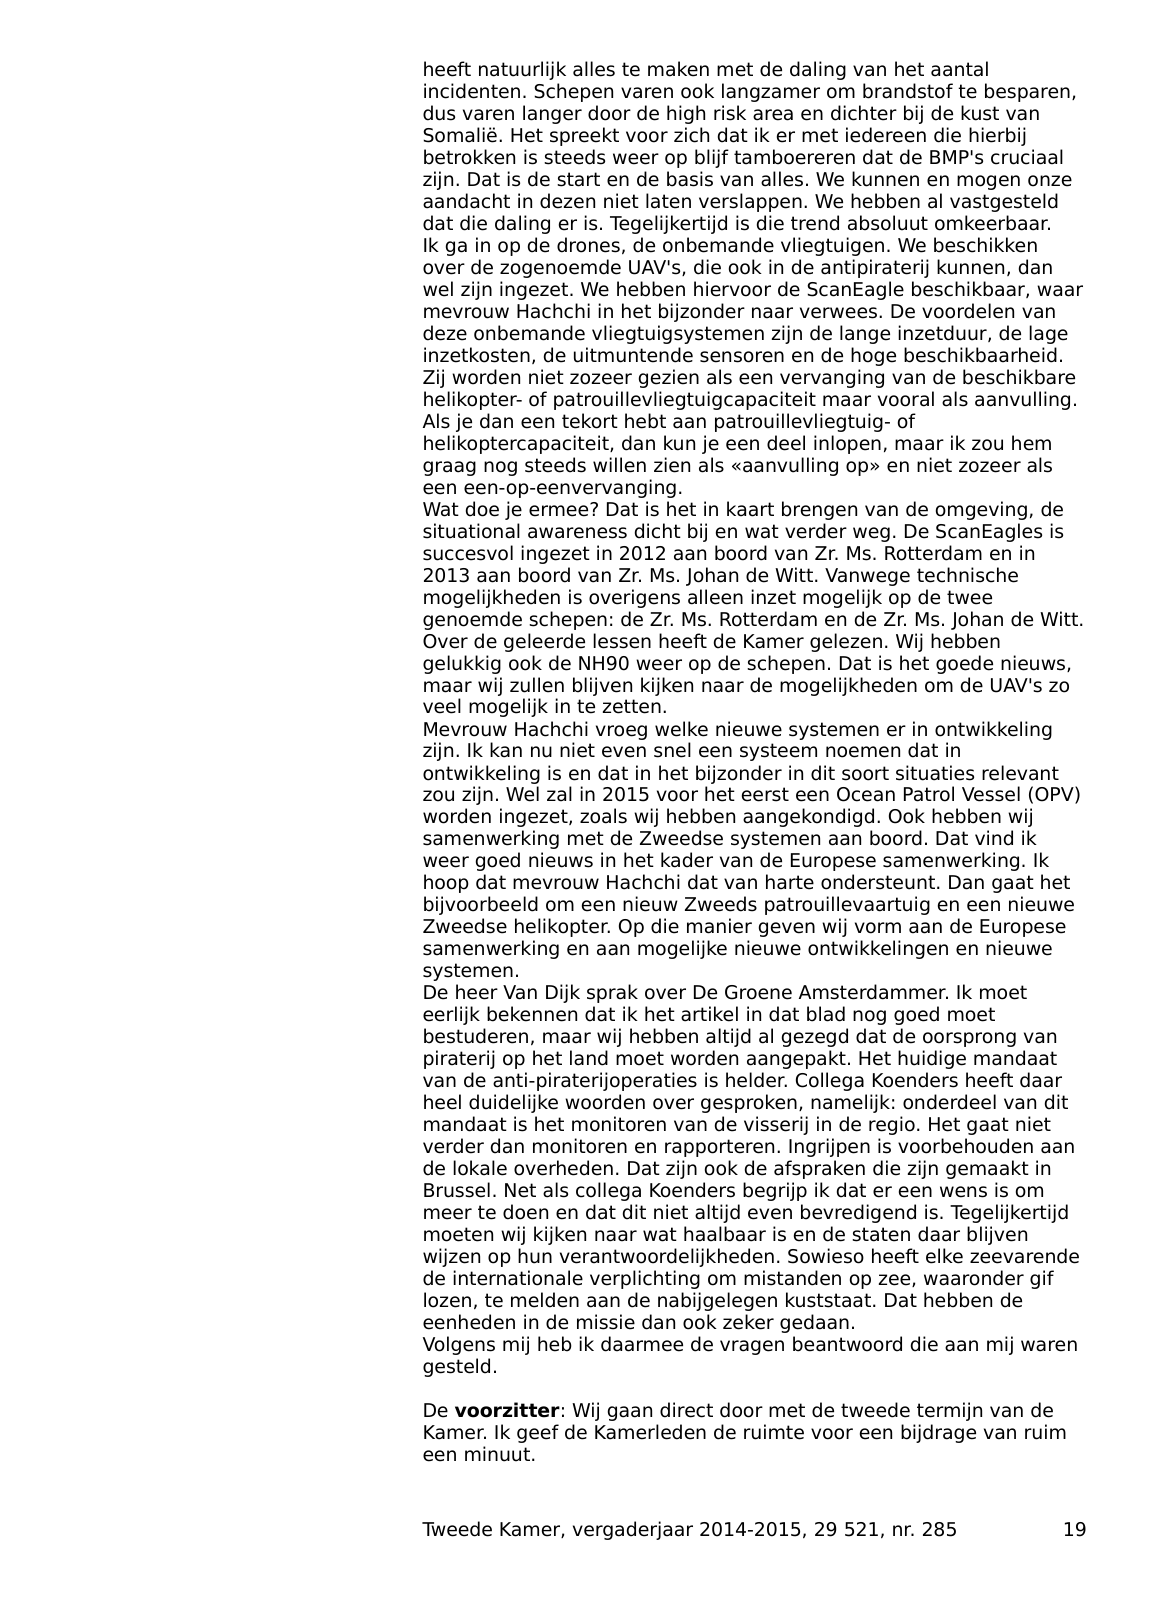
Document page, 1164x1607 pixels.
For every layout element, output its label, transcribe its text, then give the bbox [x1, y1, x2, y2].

text heeft natuurlijk alles te maken met de daling van het aantal incidenten. Schepen varen ook langzamer om brandstof te besparen, dus varen langer door de high risk area en dichter bij de kust van Somalië. Het spreekt voor zich dat ik er met iedereen die hierbij betrokken is steeds weer op blijf tamboereren dat de BMP's cruciaal zijn. Dat is de start en de basis van alles. We kunnen en mogen onze aandacht in dezen niet laten verslappen. We hebben al vastgesteld dat die daling er is. Tegelijkertijd is die trend absoluut omkeerbaar. [422, 59, 1087, 235]
text Wat doe je ermee? Dat is het in kaart brengen van de omgeving, de situational awareness dicht bij en wat verder weg. De ScanEagles is succesvol ingezet in 2012 aan boord van Zr. Ms. Rotterdam en in 2013 aan boord van Zr. Ms. Johan de Witt. Vanwege technische mogelijkheden is overigens alleen inzet mogelijk op de twee genoemde schepen: de Zr. Ms. Rotterdam en de Zr. Ms. Johan de Witt. [422, 499, 1087, 631]
text Mevrouw Hachchi vroeg welke nieuwe systemen er in ontwikkeling zijn. Ik kan nu niet even snel een systeem noemen dat in ontwikkeling is en dat in het bijzonder in dit soort situaties relevant zou zijn. Wel zal in 2015 voor het eerst een Ocean Patrol Vessel (OPV) worden ingezet, zoals wij hebben aangekondigd. Ook hebben wij samenwerking met de Zweedse systemen aan boord. Dat vind ik weer goed nieuws in het kader van de Europese samenwerking. Ik hoop dat mevrouw Hachchi dat van harte ondersteunt. Dan gaat het bijvoorbeeld om een nieuw Zweeds patrouillevaartuig en een nieuwe Zweedse helikopter. Op die manier geven wij vorm aan de Europese samenwerking en aan mogelijke nieuwe ontwikkelingen en nieuwe systemen. [422, 718, 1087, 982]
text De heer Van Dijk sprak over De Groene Amsterdammer. Ik moet eerlijk bekennen dat ik het artikel in dat blad nog goed moet bestuderen, maar wij hebben altijd al gezegd dat de oorsprong van piraterij op het land moet worden aangepakt. Het huidige mandaat van de anti-piraterijoperaties is helder. Collega Koenders heeft daar heel duidelijke woorden over gesproken, namelijk: onderdeel van dit mandaat is het monitoren van de visserij in de regio. Het gaat niet verder dan monitoren en rapporteren. Ingrijpen is voorbehouden aan de lokale overheden. Dat zijn ook de afspraken die zijn gemaakt in Brussel. Net als collega Koenders begrijp ik dat er een wens is om meer te doen en dat dit niet altijd even bevredigend is. Tegelijkertijd moeten wij kijken naar wat haalbaar is en de staten daar blijven wijzen op hun verantwoordelijkheden. Sowieso heeft elke zeevarende de internationale verplichting om mistanden op zee, waaronder gif lozen, te melden aan de nabijgelegen kuststaat. Dat hebben de eenheden in de missie dan ook zeker gedaan. [422, 982, 1087, 1334]
text De voorzitter: Wij gaan direct door met de tweede termijn van de Kamer. Ik geef de Kamerleden de ruimte voor een bijdrage van ruim een minuut. [422, 1400, 1087, 1466]
text Volgens mij heb ik daarmee de vragen beantwoord die aan mij waren gesteld. [422, 1334, 1087, 1378]
text Ik ga in op de drones, de onbemande vliegtuigen. We beschikken over de zogenoemde UAV's, die ook in de antipiraterij kunnen, dan wel zijn ingezet. We hebben hiervoor de ScanEagle beschikbaar, waar mevrouw Hachchi in het bijzonder naar verwees. De voordelen van deze onbemande vliegtuigsystemen zijn de lange inzetduur, de lage inzetkosten, de uitmuntende sensoren en de hoge beschikbaarheid. Zij worden niet zozeer gezien als een vervanging van de beschikbare helikopter- of patrouillevliegtuigcapaciteit maar vooral als aanvulling. Als je dan een tekort hebt aan patrouillevliegtuig- of helikoptercapaciteit, dan kun je een deel inlopen, maar ik zou hem graag nog steeds willen zien als «aanvulling op» en niet zozeer als een een-op-eenvervanging. [422, 235, 1087, 499]
text Over de geleerde lessen heeft de Kamer gelezen. Wij hebben gelukkig ook de NH90 weer op de schepen. Dat is het goede nieuws, maar wij zullen blijven kijken naar de mogelijkheden om de UAV's zo veel mogelijk in te zetten. [422, 631, 1087, 718]
